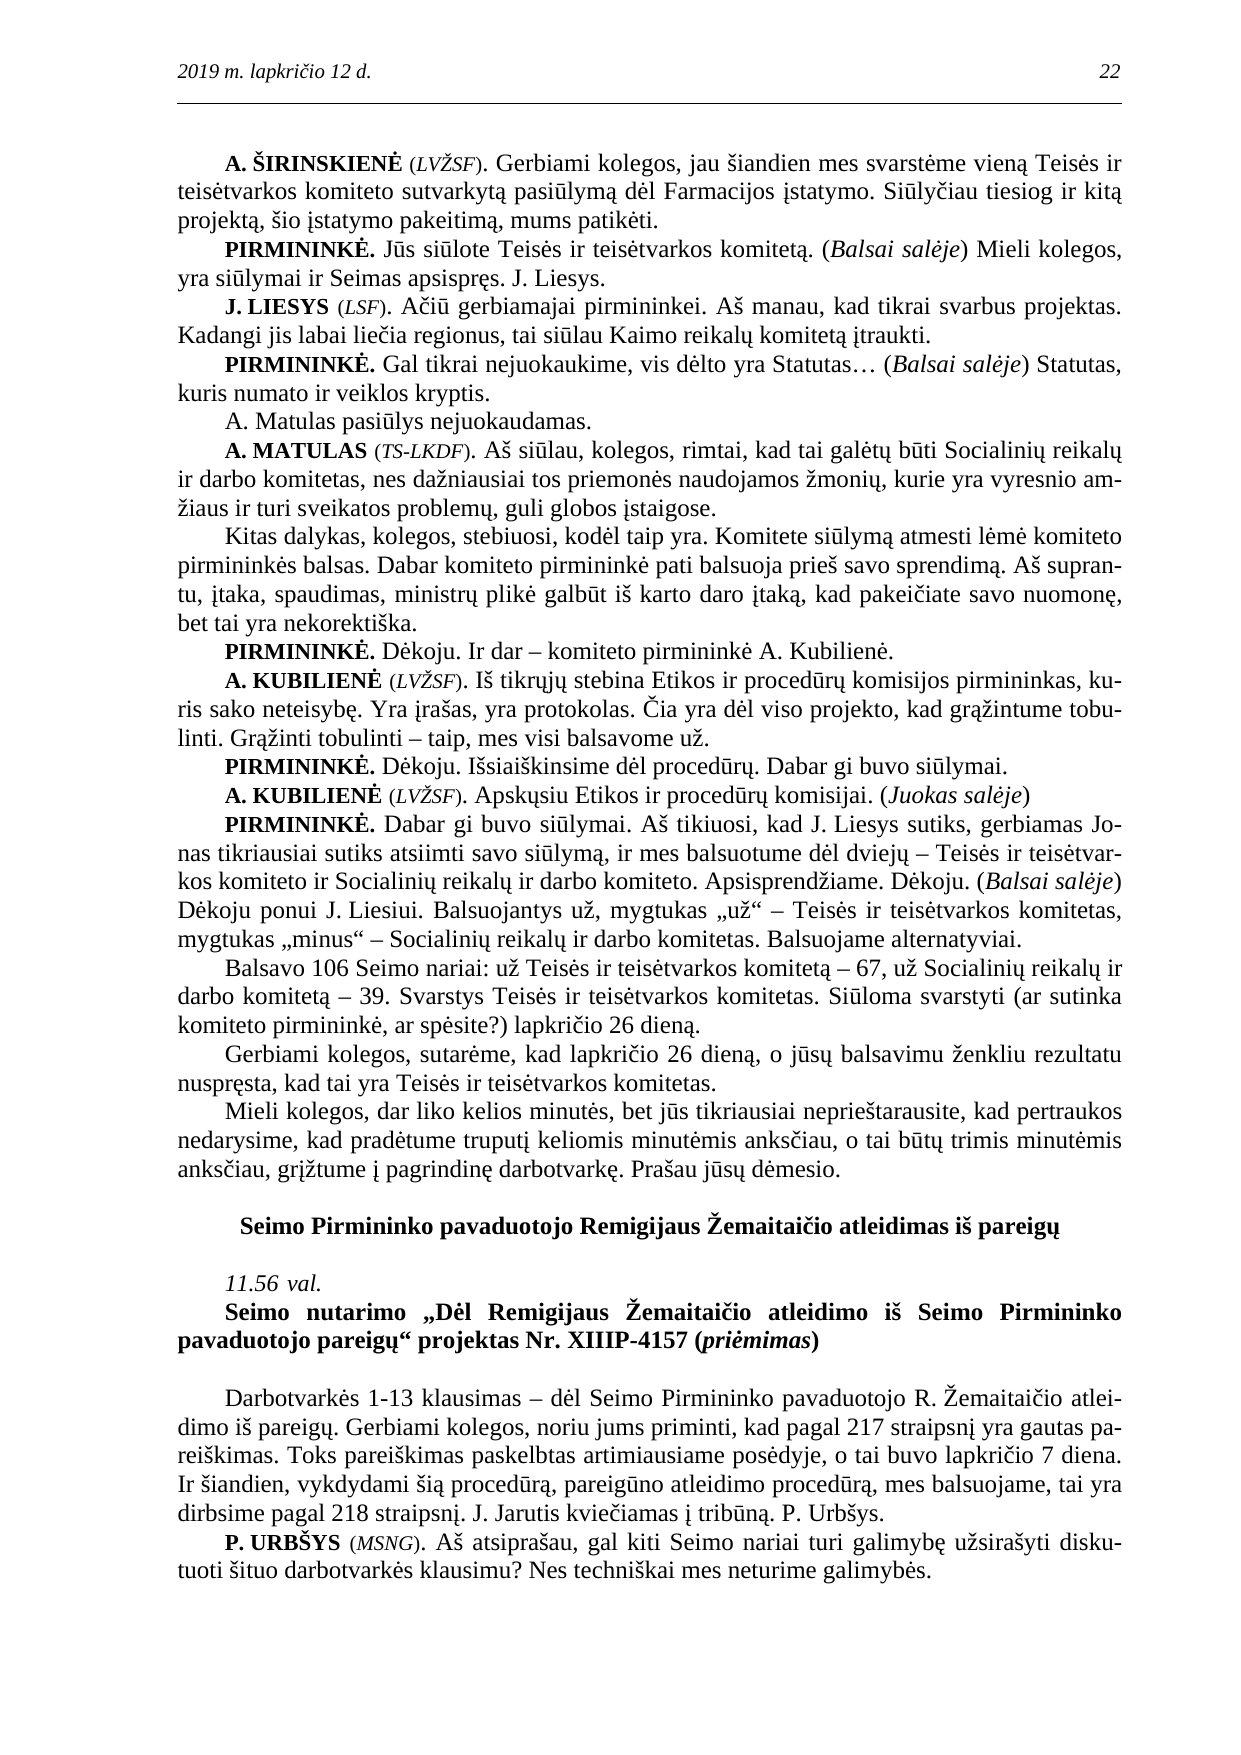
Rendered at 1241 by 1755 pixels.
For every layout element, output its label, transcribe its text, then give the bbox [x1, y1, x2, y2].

text J. LIESYS (LSF). Ačiū ger­bia­ma­jai pir­mi­nin­kei. Aš ma­nau, kad tik­rai svar­bus pro­jek­tas. Ka­dan­gi jis la­bai lie­čia re­gio­nus, tai siū­lau Kai­mo rei­ka­lų ko­mi­te­tą įtrauk­ti. [177, 291, 1122, 349]
text PIRMININKĖ. Gal tik­rai ne­juo­kau­ki­me, vis dėl­to yra Sta­tu­tas… (Bal­sai sa­lė­je) Sta­tu­tas, ku­ris nu­ma­to ir veik­los kryp­tis. [177, 349, 1122, 406]
text A. KUBILIENĖ (LVŽSF). Iš tik­rų­jų ste­bi­na Eti­kos ir pro­ce­dū­rų ko­mi­si­jos pir­mi­nin­kas, ku­ris sa­ko ne­tei­sy­bę. Yra įra­šas, yra pro­to­ko­las. Čia yra dėl vi­so pro­jek­to, kad grą­žin­tu­me to­bu­lin­ti. Grą­žin­ti to­bu­lin­ti – taip, mes vi­si bal­sa­vo­me už. [177, 665, 1122, 751]
text Sei­mo nu­ta­ri­mo „Dėl Re­mi­gi­jaus Že­mai­tai­čio at­lei­di­mo iš Sei­mo Pir­mi­nin­ko pavaduo­to­jo pa­rei­gų“ pro­jek­tas Nr. XIIIP-4157 (pri­ėmi­mas) [177, 1297, 1122, 1354]
text A. MATULAS (TS-LKDF). Aš siū­lau, ko­le­gos, rim­tai, kad tai ga­lė­tų bū­ti So­cia­li­nių rei­ka­lų ir dar­bo ko­mi­te­tas, nes daž­niau­siai tos prie­mo­nės nau­do­ja­mos žmo­nių, ku­rie yra vy­res­nio am­žiaus ir tu­ri svei­ka­tos pro­ble­mų, gu­li glo­bos įstai­go­se. [177, 435, 1122, 521]
text P. URBŠYS (MSNG). Aš at­si­pra­šau, gal ki­ti Sei­mo na­riai tu­ri ga­li­my­bę už­si­ra­šy­ti dis­ku­tuo­ti ši­tuo dar­bo­tvarkės klau­si­mu? Nes tech­niš­kai mes ne­tu­ri­me ga­li­my­bės. [177, 1527, 1122, 1584]
text Ki­tas da­ly­kas, ko­le­gos, ste­biuo­si, ko­dėl taip yra. Ko­mi­te­te siū­ly­mą at­mes­ti lė­mė ko­mi­te­to pir­mi­nin­kės bal­sas. Da­bar ko­mi­te­to pir­mi­nin­kė pa­ti bal­suo­ja prieš sa­vo spren­di­mą. Aš su­pran­tu, įta­ka, spau­di­mas, mi­nist­rų pli­kė gal­būt iš kar­to da­ro įta­ką, kad pa­kei­čia­te sa­vo nuo­mo­nę, bet tai yra ne­ko­rek­tiš­ka. [177, 521, 1122, 636]
text Ger­bia­mi ko­le­gos, su­ta­rė­me, kad lap­kri­čio 26 die­ną, o jū­sų bal­sa­vi­mu žen­kliu re­zul­ta­tu nu­spręs­ta, kad tai yra Tei­sės ir tei­sėt­var­kos ko­mi­te­tas. [177, 1039, 1122, 1096]
text A. ŠIRINSKIENĖ (LVŽSF). Ger­bia­mi ko­le­gos, jau šian­dien mes svars­tė­me vie­ną Tei­sės ir tei­sėt­var­kos ko­mi­te­to su­tvar­ky­tą pa­siū­ly­mą dėl Far­ma­ci­jos įsta­ty­mo. Siū­ly­čiau tie­siog ir ki­tą pro­jek­tą, šio įsta­ty­mo pa­kei­ti­mą, mums pa­ti­kė­ti. [177, 148, 1122, 234]
text PIRMININKĖ. Jūs siū­lo­te Tei­sės ir tei­sėt­var­kos ko­mi­te­tą. (Bal­sai sa­lė­je) Mie­li ko­le­gos, yra siū­ly­mai ir Sei­mas ap­si­spręs. J. Lie­sys. [177, 234, 1122, 291]
text 11.56 val. [224, 1269, 1122, 1297]
text PIRMININKĖ. Dė­ko­ju. Ir dar – ko­mi­te­to pir­mi­nin­kė A. Ku­bi­lie­nė. [177, 636, 1122, 665]
text PIRMININKĖ. Dė­ko­ju. Iš­si­aiš­kin­si­me dėl pro­ce­dū­rų. Da­bar gi bu­vo siū­ly­mai. [177, 751, 1122, 780]
text Sei­mo Pir­mi­nin­ko pa­va­duo­to­jo Re­mi­gi­jaus Že­mai­tai­čio at­lei­di­mas iš pa­rei­gų [177, 1211, 1122, 1240]
text A. KUBILIENĖ (LVŽSF). Ap­skų­siu Eti­kos ir pro­ce­dū­rų ko­mi­si­jai. (Juo­kas sa­lė­je) [177, 780, 1122, 809]
text PIRMININKĖ. Da­bar gi bu­vo siū­ly­mai. Aš ti­kiuo­si, kad J. Lie­sys su­tiks, ger­bia­mas Jo­nas tik­riau­siai su­tiks at­si­im­ti sa­vo siū­ly­mą, ir mes bal­suo­tu­me dėl dvie­jų – Tei­sės ir tei­sėt­var­kos ko­mi­te­to ir So­cia­li­nių rei­ka­lų ir dar­bo ko­mi­te­to. Ap­si­spren­džia­me. Dė­ko­ju. (Bal­sai sa­lė­je) Dė­ko­ju po­nui J. Lie­siui. Bal­suo­jan­tys už, myg­tu­kas „už“ – Tei­sės ir tei­sėt­var­kos ko­mi­te­tas, myg­tu­kas „mi­nus“ – So­cia­li­nių rei­ka­lų ir dar­bo ko­mi­te­tas. Bal­suo­ja­me al­ter­na­ty­viai. [177, 809, 1122, 953]
text A. Ma­tu­las pa­siū­lys ne­juo­kau­da­mas. [177, 406, 1122, 435]
text Mie­li ko­le­gos, dar li­ko ke­lios mi­nu­tės, bet jūs tik­riau­siai ne­pri­eš­ta­rau­si­te, kad per­trau­kos ne­da­ry­si­me, kad pra­dė­tu­me tru­pu­tį ke­lio­mis mi­nu­tė­mis anks­čiau, o tai bū­tų tri­mis mi­nu­tė­mis anks­čiau, grįž­tu­me į pa­grin­di­nę dar­bo­tvarkę. Pra­šau jū­sų dė­me­sio. [177, 1096, 1122, 1183]
text Dar­bo­tvarkės 1-13 klau­si­mas – dėl Sei­mo Pir­mi­nin­ko pa­va­duo­to­jo R. Že­mai­tai­čio at­lei­di­mo iš pa­rei­gų. Ger­bia­mi ko­le­gos, no­riu jums pri­min­ti, kad pa­gal 217 straips­nį yra gau­tas pa­reiš­ki­mas. Toks pa­reiš­ki­mas pa­skelb­tas ar­ti­miau­sia­me po­sė­dy­je, o tai bu­vo lap­kri­čio 7 die­na. Ir šian­dien, vyk­dy­da­mi šią pro­ce­dū­rą, pa­rei­gū­no at­lei­di­mo pro­ce­dū­rą, mes bal­suo­ja­me, tai yra dirb­si­me pa­gal 218 straips­nį. J. Ja­ru­tis kvie­čia­mas į tri­bū­ną. P. Urb­šys. [177, 1383, 1122, 1527]
text Bal­sa­vo 106 Sei­mo na­riai: už Tei­sės ir tei­sėt­var­kos ko­mi­te­tą – 67, už So­cia­li­nių rei­ka­lų ir dar­bo ko­mi­te­tą – 39. Svars­tys Tei­sės ir tei­sėt­var­kos ko­mi­te­tas. Siū­lo­ma svars­ty­ti (ar su­tin­ka ko­mi­te­to pir­mi­nin­kė, ar spė­si­te?) lap­kri­čio 26 die­ną. [177, 953, 1122, 1039]
